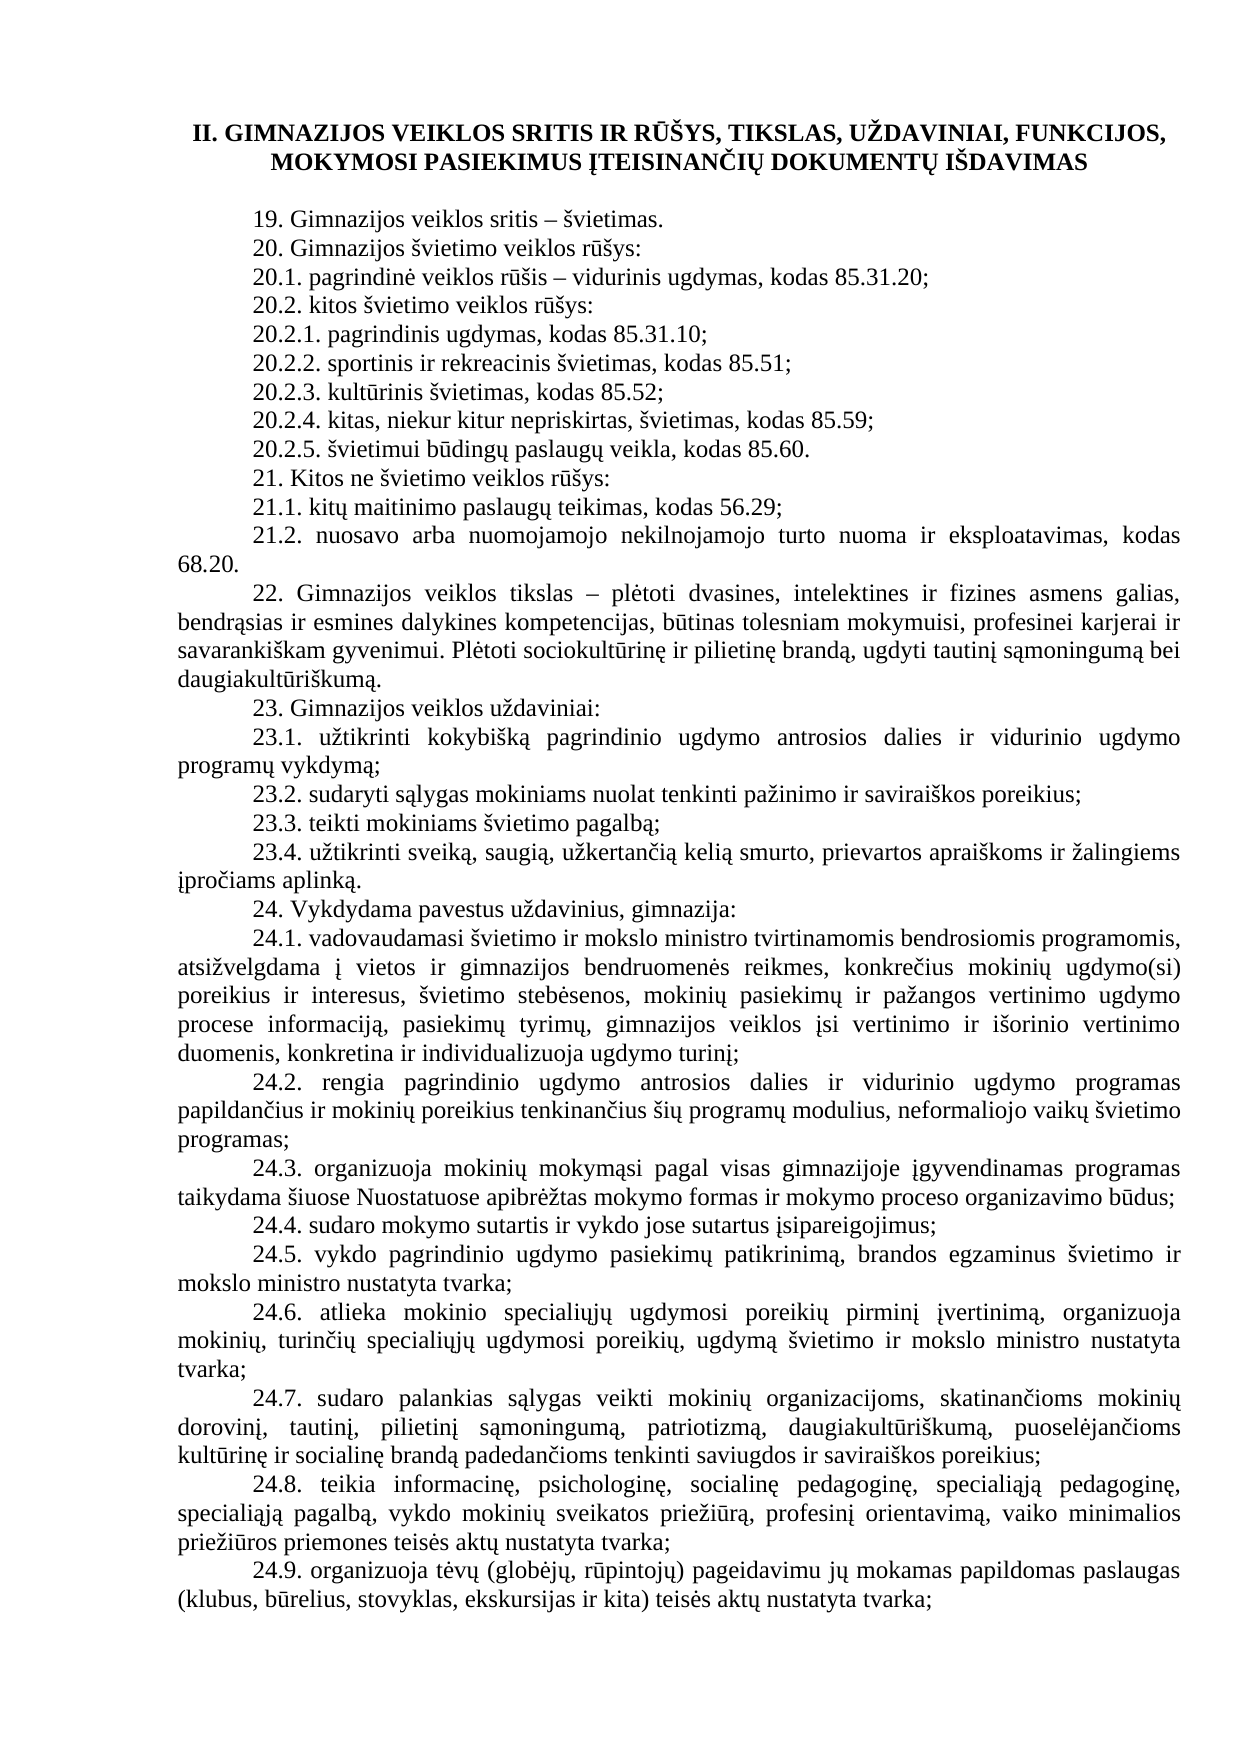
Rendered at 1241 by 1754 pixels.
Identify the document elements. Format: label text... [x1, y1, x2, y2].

text 20. Gimnazijos švietimo veiklos rūšys: [177, 233, 1181, 262]
text 23.1. užtikrinti kokybišką pagrindinio ugdymo antrosios dalies ir vidurinio ugdymo programų vykdymą; [177, 722, 1181, 779]
text 21. Kitos ne švietimo veiklos rūšys: [177, 463, 1181, 492]
text 24.1. vadovaudamasi švietimo ir mokslo ministro tvirtinamomis bendrosiomis programomis, atsižvelgdama į vietos ir gimnazijos bendruomenės reikmes, konkrečius mokinių ugdymo(si) poreikius ir interesus, švietimo stebėsenos, mokinių pasiekimų ir pažangos vertinimo ugdymo procese informaciją, pasiekimų tyrimų, gimnazijos veiklos įsi vertinimo ir išorinio vertinimo duomenis, konkretina ir individualizuoja ugdymo turinį; [177, 923, 1181, 1067]
text 24.6. atlieka mokinio specialiųjų ugdymosi poreikių pirminį įvertinimą, organizuoja mokinių, turinčių specialiųjų ugdymosi poreikių, ugdymą švietimo ir mokslo ministro nustatyta tvarka; [177, 1297, 1181, 1383]
text 24.7. sudaro palankias sąlygas veikti mokinių organizacijoms, skatinančioms mokinių dorovinį, tautinį, pilietinį sąmoningumą, patriotizmą, daugiakultūriškumą, puoselėjančioms kultūrinę ir socialinę brandą padedančioms tenkinti saviugdos ir saviraiškos poreikius; [177, 1383, 1181, 1469]
text 20.2.2. sportinis ir rekreacinis švietimas, kodas 85.51; [177, 348, 1181, 377]
text 23.4. užtikrinti sveiką, saugią, užkertančią kelią smurto, prievartos apraiškoms ir žalingiems įpročiams aplinką. [177, 837, 1181, 894]
text 19. Gimnazijos veiklos sritis – švietimas. [177, 204, 1181, 233]
text 22. Gimnazijos veiklos tikslas – plėtoti dvasines, intelektines ir fizines asmens galias, bendrąsias ir esmines dalykines kompetencijas, būtinas tolesniam mokymuisi, profesinei karjerai ir savarankiškam gyvenimui. Plėtoti sociokultūrinę ir pilietinę brandą, ugdyti tautinį sąmoningumą bei daugiakultūriškumą. [177, 578, 1181, 693]
text 24.4. sudaro mokymo sutartis ir vykdo jose sutartus įsipareigojimus; [177, 1211, 1181, 1239]
text 20.2.5. švietimui būdingų paslaugų veikla, kodas 85.60. [177, 434, 1181, 463]
text 20.2.3. kultūrinis švietimas, kodas 85.52; [177, 377, 1181, 406]
text 24.5. vykdo pagrindinio ugdymo pasiekimų patikrinimą, brandos egzaminus švietimo ir mokslo ministro nustatyta tvarka; [177, 1239, 1181, 1297]
text 20.2. kitos švietimo veiklos rūšys: [177, 291, 1181, 319]
text 20.2.1. pagrindinis ugdymas, kodas 85.31.10; [177, 319, 1181, 348]
text 24.9. organizuoja tėvų (globėjų, rūpintojų) pageidavimu jų mokamas papildomas paslaugas (klubus, būrelius, stovyklas, ekskursijas ir kita) teisės aktų nustatyta tvarka; [177, 1556, 1181, 1613]
text 24.8. teikia informacinę, psichologinę, socialinę pedagoginę, specialiąją pedagoginę, specialiąją pagalbą, vykdo mokinių sveikatos priežiūrą, profesinį orientavimą, vaiko minimalios priežiūros priemones teisės aktų nustatyta tvarka; [177, 1469, 1181, 1556]
text 23. Gimnazijos veiklos uždaviniai: [177, 693, 1181, 722]
text 20.1. pagrindinė veiklos rūšis – vidurinis ugdymas, kodas 85.31.20; [177, 262, 1181, 291]
text 23.3. teikti mokiniams švietimo pagalbą; [177, 808, 1181, 837]
text 20.2.4. kitas, niekur kitur nepriskirtas, švietimas, kodas 85.59; [177, 406, 1181, 434]
text 24. Vykdydama pavestus uždavinius, gimnazija: [177, 894, 1181, 923]
text 24.3. organizuoja mokinių mokymąsi pagal visas gimnazijoje įgyvendinamas programas taikydama šiuose Nuostatuose apibrėžtas mokymo formas ir mokymo proceso organizavimo būdus; [177, 1153, 1181, 1211]
text 24.2. rengia pagrindinio ugdymo antrosios dalies ir vidurinio ugdymo programas papildančius ir mokinių poreikius tenkinančius šių programų modulius, neformaliojo vaikų švietimo programas; [177, 1067, 1181, 1153]
text 23.2. sudaryti sąlygas mokiniams nuolat tenkinti pažinimo ir saviraiškos poreikius; [177, 779, 1181, 808]
text II. GIMNAZIJOS VEIKLOS SRITIS IR RŪŠYS, TIKSLAS, UŽDAVINIAI, FUNKCIJOS, MOKYMOSI PASIEKIMUS ĮTEISINANČIŲ DOKUMENTŲ IŠDAVIMAS [177, 118, 1181, 176]
text 21.2. nuosavo arba nuomojamojo nekilnojamojo turto nuoma ir eksploatavimas, kodas 68.20. [177, 521, 1181, 578]
text 21.1. kitų maitinimo paslaugų teikimas, kodas 56.29; [177, 492, 1181, 521]
